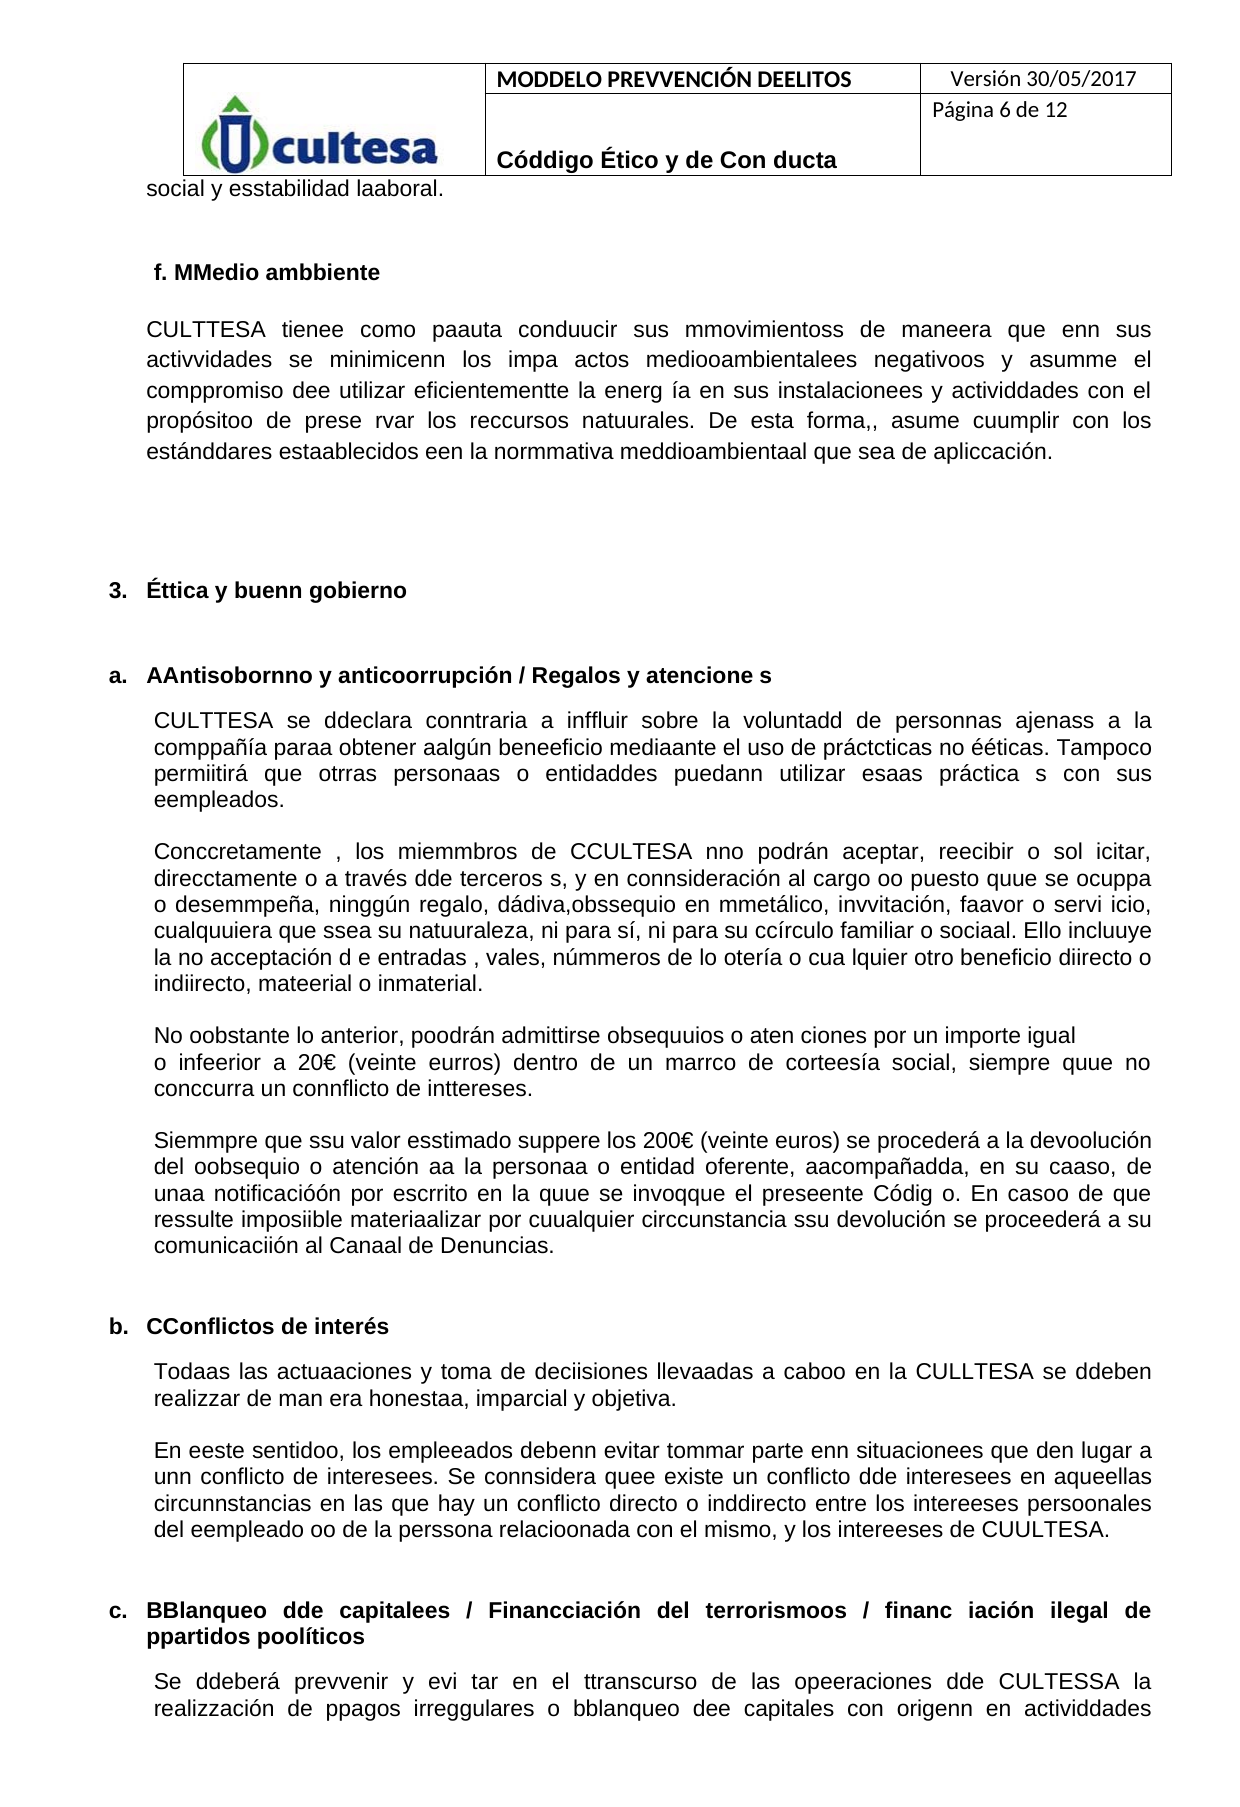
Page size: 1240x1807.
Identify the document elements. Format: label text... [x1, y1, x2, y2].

text f. MMedio ambbiente [153, 255, 1153, 286]
table_header MODDELO PREVVENCIÓN DEELITOS [486, 64, 920, 93]
table_header Versión 30/05/2017 [921, 64, 1171, 93]
text Siemmpre que ssu valor esstimado suppere los 200€ (veinte euros) se procederá a la devoolución del oobsequio o atención aa la personaa o entidad oferente, aacompañadda, en su caaso, de unaa notificacióón por escrrito en la quue se invoqque el preseente Códig o. En casoo de que ressulte imposiible materiaalizar por cuualquier circcunstancia ssu devolución se proceederá a su comunicaciión al Canaal de Denuncias. [153, 1127, 1153, 1259]
text 3. Éttica y buenn gobierno [108, 573, 1153, 603]
text Se ddeberá prevvenir y evi tar en el ttranscurso de las opeeraciones dde CULTESSA la realizzación de ppagos irreggulares o bblanqueo dee capitales con origenn en actividdades [153, 1668, 1153, 1721]
text CULTTESA se ddeclara conntraria a inffluir sobre la voluntadd de personnas ajenass a la comppañía paraa obtener aalgún beneeficio mediaante el uso de práctcticas no ééticas. Tampoco permiitirá que otrras personaas o entidaddes puedann utilizar esaas práctica s con sus eempleados. [153, 707, 1153, 812]
text Conccretamente , los miemmbros de CCULTESA nno podrán aceptar, reecibir o sol icitar, direcctamente o a través dde terceros s, y en connsideración al cargo oo puesto quue se ocuppa o desemmpeña, ninggún regalo, dádiva,obssequio en mmetálico, invvitación, faavor o servi icio, cualquuiera que ssea su natuuraleza, ni para sí, ni para su ccírculo familiar o sociaal. Ello incluuye la no acceptación d e entradas , vales, númmeros de lo otería o cua lquier otro beneficio diirecto o indiirecto, mateerial o inmaterial. [153, 838, 1153, 996]
text a. AAntisobornno y anticoorrupción / Regalos y atencione s [108, 658, 1153, 688]
table_cell Página 6 de 12 [921, 94, 1171, 175]
text social y esstabilidad laaboral. [146, 126, 1153, 201]
text c. BBlanqueo dde capitalees / Financciación del terrorismoos / financ iación ilegal de ppartidos poolíticos [108, 1597, 1153, 1649]
text No oobstante lo anterior, poodrán admittirse obsequuios o aten ciones por un importe igual [153, 1022, 1153, 1048]
table_cell Códdigo Ético y de Con ducta [486, 94, 920, 175]
text Todaas las actuaaciones y toma de deciisiones llevaadas a caboo en la CULLTESA se ddeben realizzar de man era honestaa, imparcial y objetiva. [153, 1358, 1153, 1411]
text En eeste sentidoo, los empleeados debenn evitar tommar parte enn situacionees que den lugar a unn conflicto de interesees. Se connsidera quee existe un conflicto dde interesees en aqueellas circunnstancias en las que hay un conflicto directo o inddirecto entre los intereeses persoonales del eempleado oo de la perssona relacioonada con el mismo, y los intereeses de CUULTESA. [153, 1437, 1153, 1542]
table_header [184, 64, 485, 175]
text b. CConflictos de interés [108, 1313, 1153, 1339]
text CULTTESA tienee como paauta conduucir sus mmovimientoss de maneera que enn sus activvidades se minimicenn los impa actos mediooambientalees negativoos y asumme el comppromiso dee utilizar eficientementte la energ ía en sus instalacionees y actividdades con el propósitoo de prese rvar los reccursos natuurales. De esta forma,, asume cuumplir con los estánddares estaablecidos een la normmativa meddioambientaal que sea de apliccación. [146, 311, 1153, 464]
text o infeerior a 20€ (veinte eurros) dentro de un marrco de corteesía social, siempre quue no conccurra un connflicto de inttereses. [153, 1048, 1153, 1101]
